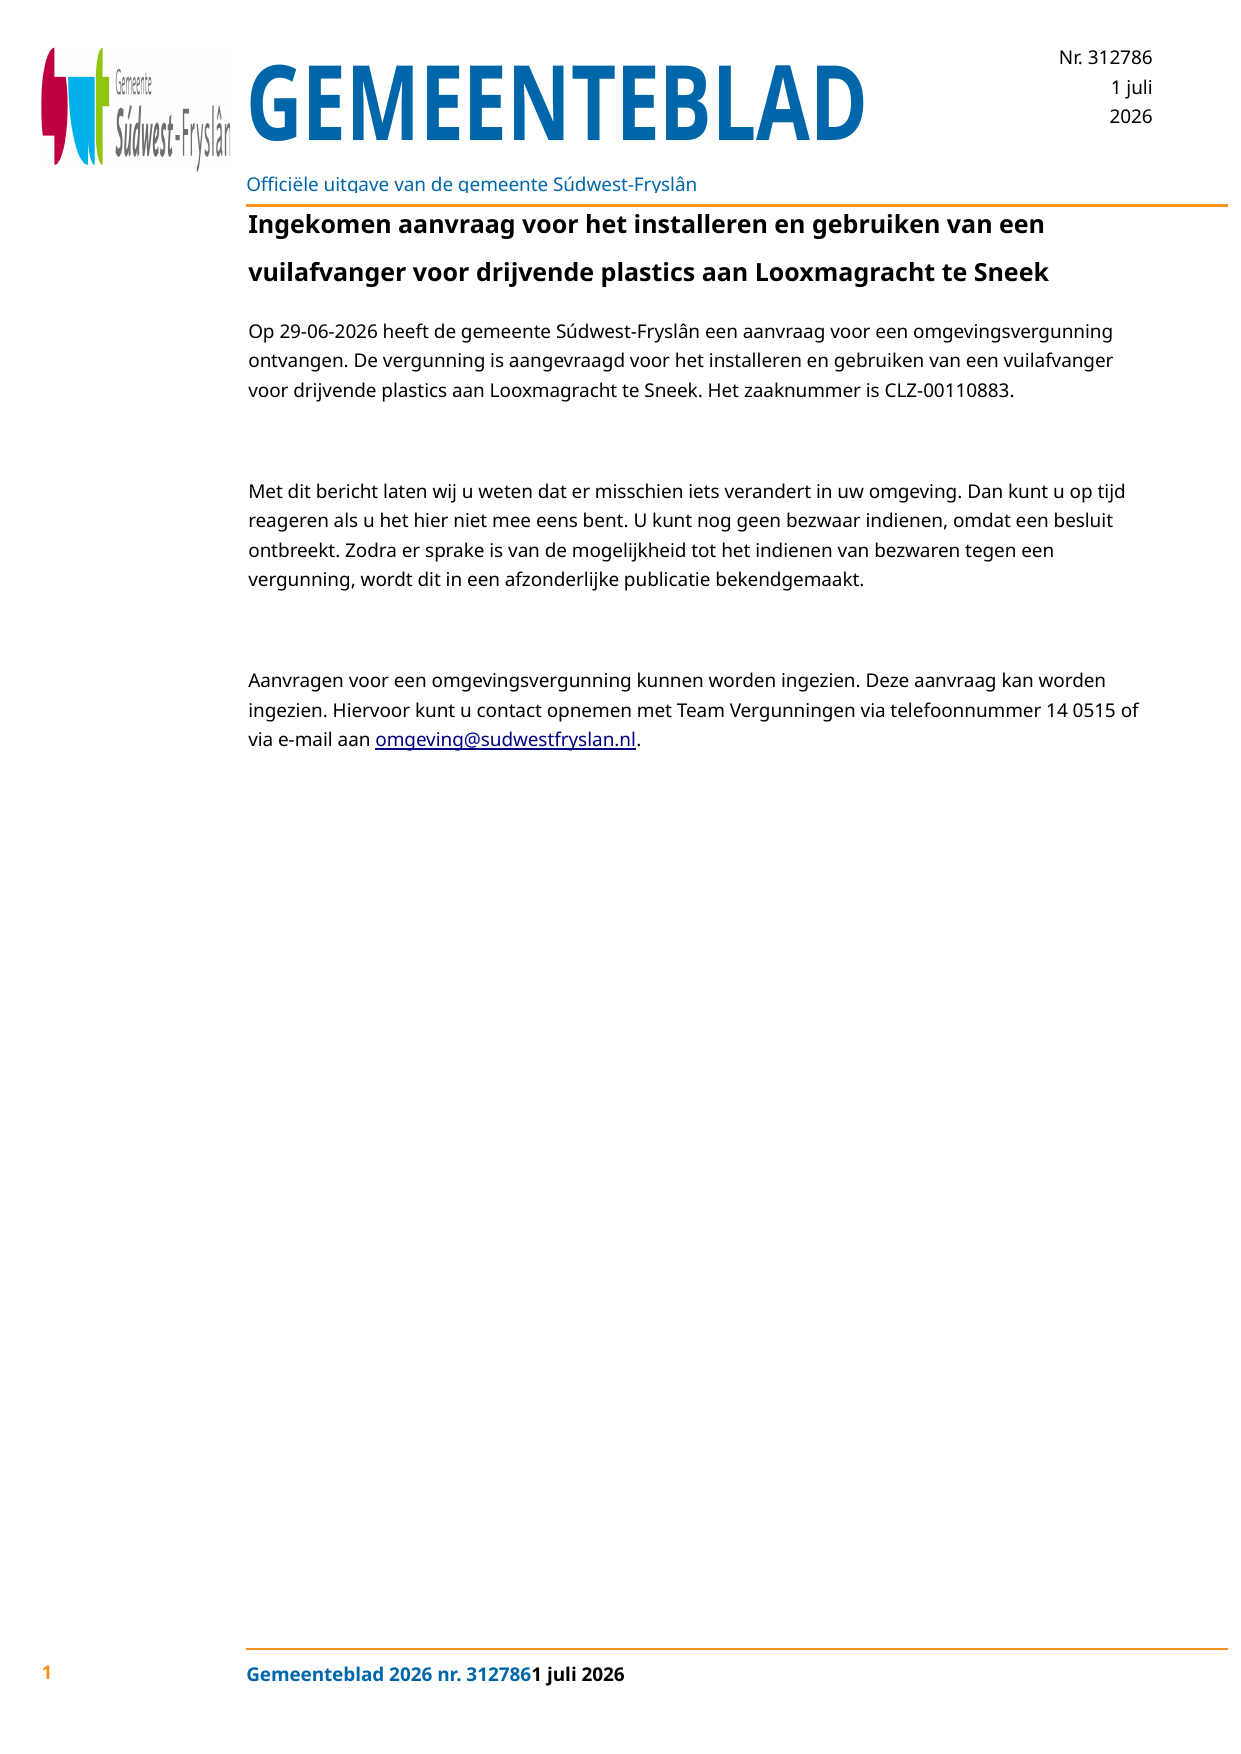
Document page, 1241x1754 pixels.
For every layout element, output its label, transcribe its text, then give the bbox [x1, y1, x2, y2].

text Ingekomen aanvraag voor het installeren en gebruiken van een vuilafvanger voor drijvende plastics aan Looxmagracht te Sneek [248, 207, 1152, 288]
text Aanvragen voor een omgevingsvergunning kunnen worden ingezien. Deze aanvraag kan worden ingezien. Hiervoor kunt u contact opnemen met Team Vergunningen via telefoonnummer 14 0515 of via e-mail aan omgeving@sudwestfryslan.nl. [248, 667, 1152, 752]
text Met dit bericht laten wij u weten dat er misschien iets verandert in uw omgeving. Dan kunt u op tijd reageren als u het hier niet mee eens bent. U kunt nog geen bezwaar indienen, omdat een besluit ontbreekt. Zodra er sprake is van de mogelijkheid tot het indienen van bezwaren tegen een vergunning, wordt dit in een afzonderlijke publicatie bekendgemaakt. [248, 478, 1152, 592]
picture [41, 47, 231, 172]
text Op 29-06-2026 heeft de gemeente Súdwest-Fryslân een aanvraag voor een omgevingsvergunning ontvangen. De vergunning is aangevraagd voor het installeren en gebruiken van een vuilafvanger voor drijvende plastics aan Looxmagracht te Sneek. Het zaaknummer is CLZ-00110883. [248, 318, 1152, 403]
